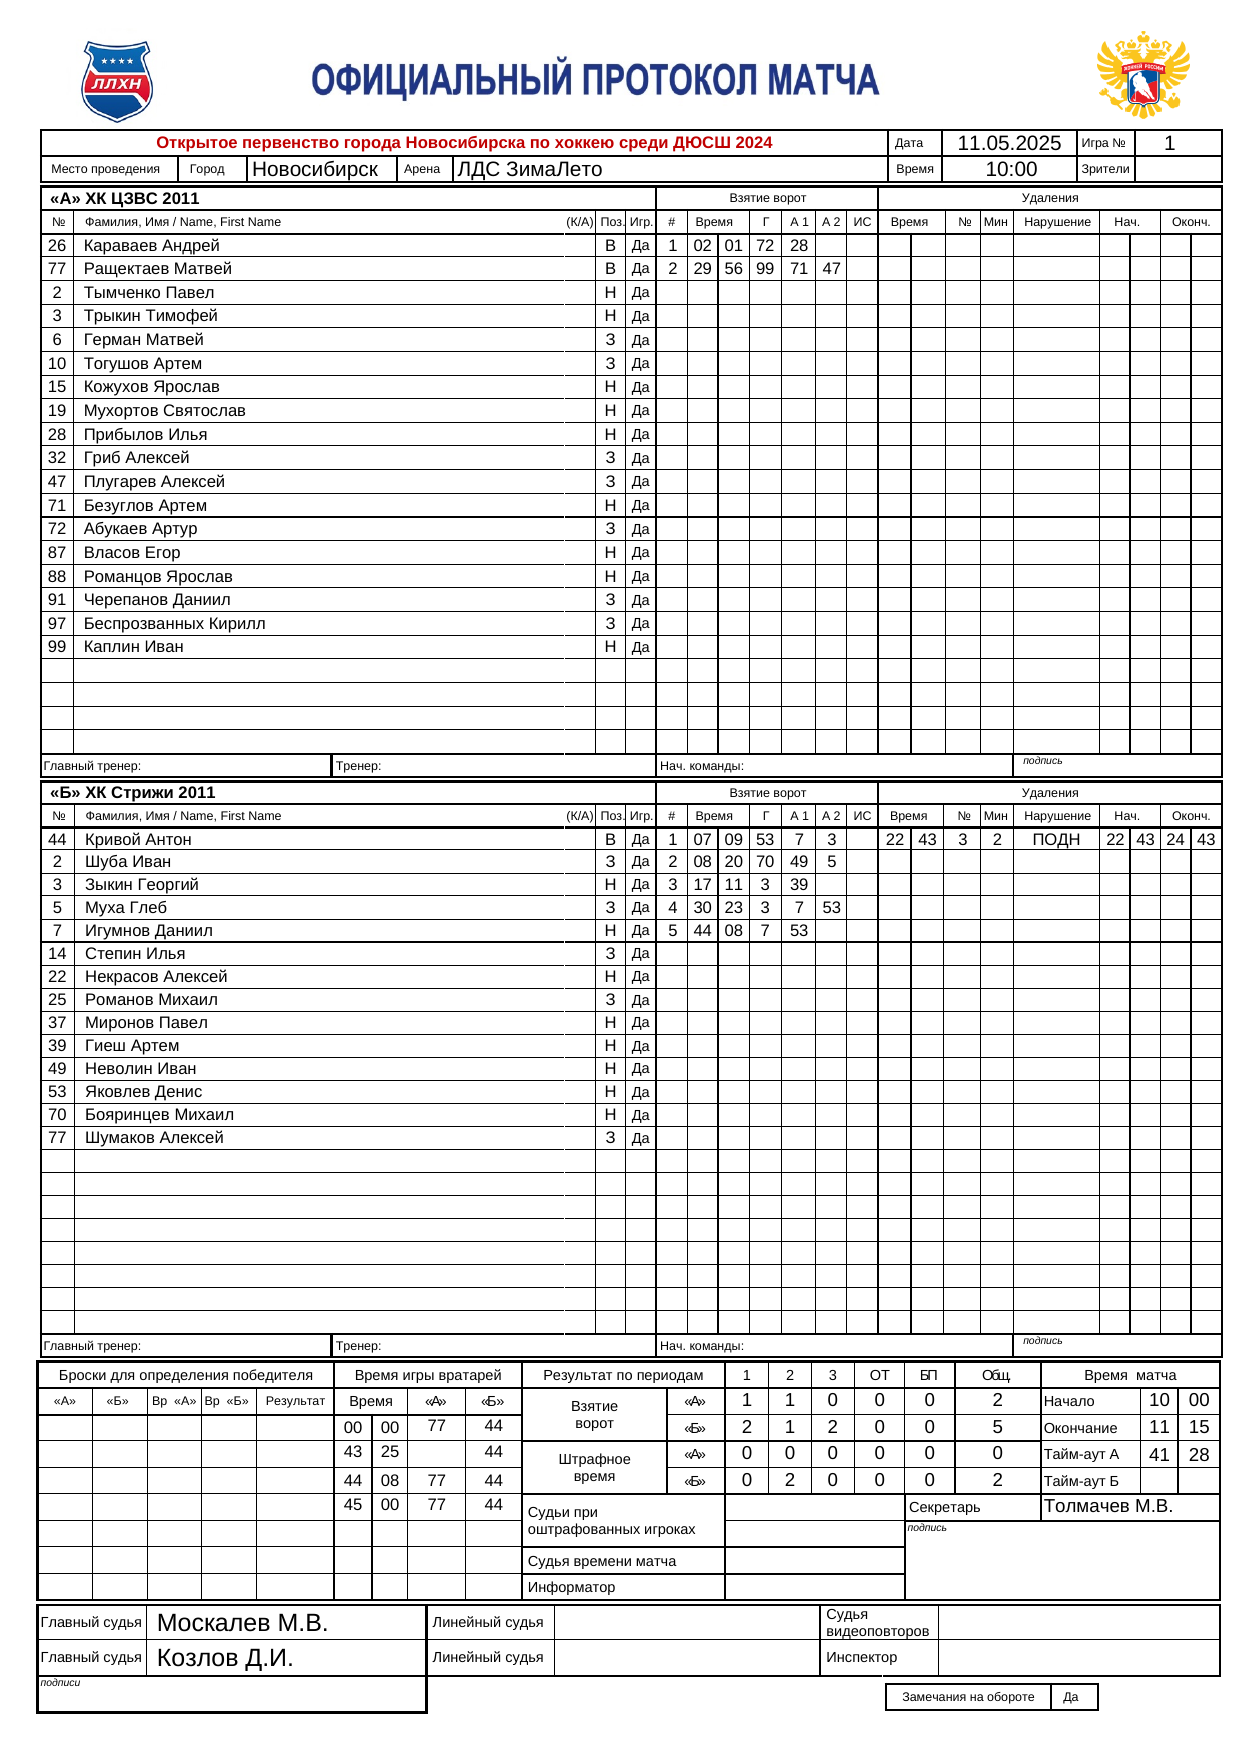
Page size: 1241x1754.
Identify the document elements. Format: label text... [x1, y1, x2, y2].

table_cell [879, 683, 910, 706]
table_cell Гриб Алексей [74, 446, 564, 469]
table_cell [879, 1058, 910, 1079]
table_cell [148, 1441, 201, 1467]
table_cell (К/А) [565, 211, 595, 233]
table_cell [688, 541, 717, 564]
table_cell [1100, 1196, 1129, 1218]
table_cell [39, 1521, 92, 1546]
table_cell [981, 1081, 1013, 1103]
table_cell 0 [905, 1389, 954, 1413]
table_cell [912, 966, 943, 987]
table_cell Тренер: [333, 755, 655, 776]
table_cell [750, 494, 781, 516]
table_cell [879, 636, 910, 658]
table_cell [42, 1219, 74, 1241]
table_cell Да [626, 399, 655, 422]
table_cell [782, 470, 815, 493]
table_cell 7 [750, 920, 781, 941]
table_cell [944, 966, 980, 987]
table_cell 56 [719, 257, 749, 280]
table_cell [657, 1127, 687, 1149]
table_cell 77 [408, 1416, 465, 1440]
table_cell [879, 328, 910, 351]
table_cell [1131, 1058, 1160, 1079]
table_cell [816, 1196, 846, 1218]
table_cell 0 [812, 1389, 854, 1413]
table_cell А 1 [782, 805, 815, 826]
table_cell [1100, 588, 1129, 611]
table_cell [912, 659, 945, 682]
table_cell [1131, 730, 1160, 753]
table_cell [750, 423, 781, 445]
table_cell [912, 541, 945, 564]
table_header Общ. [956, 1363, 1040, 1387]
table_cell [750, 730, 781, 753]
table_cell [1100, 707, 1129, 729]
table_cell [657, 1265, 687, 1287]
table_cell [816, 1288, 846, 1310]
table_cell Н [596, 920, 625, 941]
table_cell [750, 989, 781, 1011]
table_cell [946, 235, 980, 256]
table_cell [1014, 541, 1099, 564]
table_cell Игумнов Даниил [75, 920, 564, 941]
table_cell [719, 1035, 749, 1057]
table_cell [847, 730, 877, 753]
table_cell 0 [956, 1442, 1040, 1467]
table_cell [981, 1265, 1013, 1287]
table_cell [657, 1150, 687, 1172]
table_cell [688, 943, 717, 964]
table_cell [1161, 683, 1190, 706]
table_cell 24 [1161, 829, 1190, 849]
table_cell [1014, 1058, 1099, 1079]
table_cell [688, 966, 717, 987]
table_cell [75, 1173, 564, 1195]
table_cell [1100, 989, 1129, 1011]
table_cell [596, 1173, 625, 1195]
table_cell [750, 636, 781, 658]
table_cell [912, 1173, 943, 1195]
table_cell [688, 423, 717, 445]
table_cell [1100, 565, 1129, 587]
table_cell 02 [688, 235, 717, 256]
table_cell Новосибирск [248, 157, 396, 181]
table_cell [782, 281, 815, 303]
table_cell [750, 943, 781, 964]
table_cell [1131, 305, 1160, 327]
table_cell Главный тренер: [42, 755, 330, 776]
table_cell [626, 1173, 655, 1195]
table_cell [1192, 1265, 1221, 1287]
table_cell Да [626, 446, 655, 469]
table_cell [879, 565, 910, 587]
table_cell 39 [782, 874, 815, 895]
table_cell [1131, 423, 1160, 445]
table_cell [1100, 1058, 1129, 1079]
table_cell [657, 966, 687, 987]
table_cell [565, 920, 595, 941]
table_cell Яковлев Денис [75, 1081, 564, 1103]
table_cell 3 [750, 896, 781, 918]
table_cell 3 [944, 829, 980, 849]
table_cell 53 [42, 1081, 74, 1103]
table_cell [1192, 1288, 1221, 1310]
table_cell [1161, 1242, 1190, 1264]
table_cell [981, 518, 1013, 540]
table_cell [981, 989, 1013, 1011]
table_cell [42, 730, 73, 753]
table_cell [912, 1196, 943, 1218]
table_cell 19 [42, 399, 73, 422]
table_cell [782, 1196, 815, 1218]
table_cell [939, 1606, 1219, 1639]
table_cell 0 [726, 1468, 768, 1493]
table_cell [373, 1547, 407, 1573]
table_cell [847, 1196, 877, 1218]
table_cell Время [688, 805, 749, 826]
table_cell [879, 850, 910, 872]
table_cell (К/А) [565, 805, 595, 826]
table_cell 10 [42, 352, 73, 374]
table_cell [719, 1058, 749, 1079]
table_cell [847, 1288, 877, 1310]
table_cell [750, 328, 781, 351]
table_cell [657, 305, 687, 327]
table_cell [782, 352, 815, 374]
table_cell [879, 470, 910, 493]
table_cell З [596, 612, 625, 634]
table_cell 2 [812, 1415, 854, 1440]
table_cell [1192, 920, 1221, 941]
table_cell 30 [688, 896, 717, 918]
table_cell Оконч. [1161, 211, 1221, 233]
table_cell 49 [782, 850, 815, 872]
table_cell [1161, 376, 1190, 398]
table_cell [688, 1150, 717, 1172]
table_cell [1131, 707, 1160, 729]
table_cell [148, 1521, 201, 1546]
table_header Взятие ворот [657, 188, 877, 209]
table_cell [148, 1416, 201, 1440]
table_cell [1131, 446, 1160, 469]
table_cell [1131, 257, 1160, 280]
table_cell [847, 305, 877, 327]
table_cell Нач. [1100, 805, 1160, 826]
table_cell [1131, 920, 1160, 941]
table_cell Инспектор [821, 1640, 938, 1675]
table_cell [565, 470, 595, 493]
table_cell Н [596, 1081, 625, 1103]
table_cell [750, 659, 781, 682]
table_cell [847, 541, 877, 564]
table_cell Судьи при оштрафованных игроках [523, 1495, 724, 1546]
table_cell [816, 1058, 846, 1079]
table_cell [981, 1104, 1013, 1126]
table_cell [1161, 446, 1190, 469]
table_cell [912, 1242, 943, 1264]
table_cell [782, 943, 815, 964]
table_cell [1100, 352, 1129, 374]
table_cell [1161, 423, 1190, 445]
table_cell [688, 446, 717, 469]
table_cell [428, 1677, 882, 1711]
table_cell [981, 235, 1013, 256]
table_cell [1100, 1081, 1129, 1103]
table_cell [1161, 588, 1190, 611]
table_cell [657, 612, 687, 634]
table_cell [1161, 636, 1190, 658]
table_cell [1100, 659, 1129, 682]
table_cell [1161, 1288, 1190, 1310]
table_cell [1161, 1173, 1190, 1195]
table_cell [93, 1441, 147, 1467]
table_cell [202, 1441, 256, 1467]
table_cell В [596, 257, 625, 280]
table_cell [847, 1104, 877, 1126]
table_cell З [596, 470, 625, 493]
table_cell Поз. [596, 805, 625, 826]
table_cell [202, 1521, 256, 1546]
table_cell [782, 707, 815, 729]
table_cell [565, 1242, 595, 1264]
table_cell З [596, 328, 625, 351]
table_cell [816, 874, 846, 895]
table_cell [1014, 1311, 1099, 1333]
table_cell [1161, 305, 1190, 327]
table_cell [750, 541, 781, 564]
table_cell [657, 989, 687, 1011]
table_cell [565, 829, 595, 849]
table_cell [750, 1081, 781, 1103]
table_cell Да [626, 874, 655, 895]
table_cell Тренер: [333, 1335, 655, 1356]
table_cell [782, 1081, 815, 1103]
table_cell 88 [42, 565, 73, 587]
table_cell [912, 707, 945, 729]
table_cell Абукаев Артур [74, 518, 564, 540]
table_cell [565, 943, 595, 964]
table_cell [257, 1441, 333, 1467]
table_cell [879, 943, 910, 964]
table_cell [1192, 565, 1221, 587]
table_cell [202, 1416, 256, 1440]
table_cell [1192, 376, 1221, 398]
table_cell [912, 470, 945, 493]
table_cell [257, 1468, 333, 1493]
table_cell [944, 1265, 980, 1287]
table_cell [879, 612, 910, 634]
table_cell [946, 683, 980, 706]
table_cell 43 [1192, 829, 1221, 849]
table_cell [1161, 1012, 1190, 1033]
table_header 1 [1136, 131, 1221, 155]
table_cell Окончание [1042, 1415, 1140, 1440]
table_cell [879, 257, 910, 280]
table_cell Линейный судья [428, 1606, 554, 1639]
table_cell [750, 1104, 781, 1126]
table_cell [42, 1173, 74, 1195]
table_cell [782, 1150, 815, 1172]
table_cell [750, 565, 781, 587]
table_cell [944, 1081, 980, 1103]
table_cell 53 [782, 920, 815, 941]
table_cell Да [626, 1012, 655, 1033]
table_cell [816, 989, 846, 1011]
table_cell [688, 1219, 717, 1241]
table_cell [981, 850, 1013, 872]
table_cell 47 [816, 257, 846, 280]
table_cell [1100, 943, 1129, 964]
table_cell Н [596, 1035, 625, 1057]
table_cell 77 [42, 1127, 74, 1149]
table_cell [750, 376, 781, 398]
table_cell [74, 730, 564, 753]
table_cell [782, 423, 815, 445]
table_cell Нач. команды: [657, 1335, 1012, 1356]
table_cell [719, 565, 749, 587]
table_cell [719, 1127, 749, 1149]
table_cell [1100, 399, 1129, 422]
table_cell [782, 1058, 815, 1079]
table_cell [782, 1012, 815, 1033]
table_cell [466, 1521, 521, 1546]
table_cell [565, 423, 595, 445]
table_cell Да [626, 966, 655, 987]
table_cell № [42, 805, 74, 826]
table_cell [1161, 989, 1190, 1011]
table_cell 3 [657, 874, 687, 895]
table_cell [657, 399, 687, 422]
table_cell [719, 943, 749, 964]
table_cell [657, 352, 687, 374]
table_cell [912, 1288, 943, 1310]
table_cell [75, 1150, 564, 1172]
table_cell [148, 1574, 201, 1599]
table_cell [912, 989, 943, 1011]
table_cell Арена [398, 157, 452, 181]
table_cell Да [626, 376, 655, 398]
table_cell [1100, 612, 1129, 634]
table_cell [782, 518, 815, 540]
table_cell [565, 257, 595, 280]
table_cell [1161, 874, 1190, 895]
table_cell [981, 683, 1013, 706]
table_cell 71 [782, 257, 815, 280]
table_cell 07 [688, 829, 717, 849]
table_cell [912, 730, 945, 753]
table_cell [847, 1081, 877, 1103]
table_cell Кожухов Ярослав [74, 376, 564, 398]
table_cell Г [750, 211, 781, 233]
table_cell [1100, 1012, 1129, 1033]
table_cell [1192, 305, 1221, 327]
table_cell [657, 943, 687, 964]
table_cell [657, 494, 687, 516]
table_cell [750, 966, 781, 987]
table_cell 7 [42, 920, 74, 941]
table_cell Оконч. [1161, 805, 1221, 826]
table_cell [75, 1242, 564, 1264]
table_cell [1192, 328, 1221, 351]
table_cell [847, 850, 877, 872]
table_cell [981, 470, 1013, 493]
table_cell [946, 305, 980, 327]
table_cell [944, 1150, 980, 1172]
table_cell [879, 399, 910, 422]
table_cell [879, 707, 910, 729]
table_cell 0 [855, 1468, 904, 1493]
table_cell [816, 943, 846, 964]
table_header «А» ХК ЦЗВС 2011 [42, 188, 655, 209]
table_cell [944, 1058, 980, 1079]
table_cell [1100, 423, 1129, 445]
table_cell 3 [42, 305, 73, 327]
table_cell Миронов Павел [75, 1012, 564, 1033]
table_cell [726, 1495, 904, 1520]
table_cell [1131, 612, 1160, 634]
table_cell Время [335, 1389, 407, 1413]
table_cell [1014, 989, 1099, 1011]
table_cell [626, 1265, 655, 1287]
table_cell 1 [769, 1389, 811, 1413]
table_cell [912, 920, 943, 941]
table_cell 53 [816, 896, 846, 918]
table_cell [782, 1035, 815, 1057]
table_cell 44 [688, 920, 717, 941]
table_cell [912, 1058, 943, 1079]
table_cell 44 [466, 1468, 521, 1493]
table_cell Неволин Иван [75, 1058, 564, 1079]
table_cell [657, 1173, 687, 1195]
table_cell 77 [408, 1468, 465, 1493]
table_cell [75, 1196, 564, 1218]
table_cell [1161, 565, 1190, 587]
table_cell [39, 1574, 92, 1599]
table_cell Да [626, 829, 655, 849]
table_cell Ращектаев Матвей [74, 257, 564, 280]
table_cell Г [750, 805, 781, 826]
table_cell [1161, 730, 1190, 753]
table_cell [847, 1058, 877, 1079]
table_cell [1131, 1127, 1160, 1149]
table_cell [657, 565, 687, 587]
table_cell [565, 874, 595, 895]
table_cell Бояринцев Михаил [75, 1104, 564, 1126]
table_cell 87 [42, 541, 73, 564]
table_cell Нарушение [1014, 805, 1099, 826]
table_cell [1131, 989, 1160, 1011]
table_cell [1192, 850, 1221, 872]
table_cell 0 [855, 1415, 904, 1440]
table_cell [626, 1288, 655, 1310]
table_cell «Б» [668, 1468, 724, 1493]
table_cell [688, 399, 717, 422]
table_cell [1192, 1196, 1221, 1218]
table_cell [1161, 707, 1190, 729]
table_cell [981, 1219, 1013, 1241]
table_cell [1136, 157, 1221, 181]
table_cell Беспрозванных Кирилл [74, 612, 564, 634]
table_cell [1161, 541, 1190, 564]
table_cell [719, 423, 749, 445]
table_cell 91 [42, 588, 73, 611]
table_cell [912, 305, 945, 327]
table_header Взятие ворот [657, 783, 877, 803]
table_cell Да [626, 920, 655, 941]
table_cell [912, 612, 945, 634]
table_cell [847, 328, 877, 351]
table_cell [565, 518, 595, 540]
table_cell Игр. [626, 211, 655, 233]
table_cell 6 [42, 328, 73, 351]
table_cell 7 [782, 896, 815, 918]
table_cell [816, 446, 846, 469]
table_cell [912, 518, 945, 540]
table_cell [1014, 1173, 1099, 1195]
table_cell [816, 1012, 846, 1033]
table_cell 17 [688, 874, 717, 895]
table_cell [1131, 235, 1160, 256]
table_cell [466, 1574, 521, 1599]
table_cell 2 [42, 281, 73, 303]
table_cell [719, 518, 749, 540]
table_cell 15 [42, 376, 73, 398]
table_cell [1161, 1265, 1190, 1287]
table_cell [1161, 1219, 1190, 1241]
table_cell [565, 707, 595, 729]
table_cell А 1 [782, 211, 815, 233]
table_cell Степин Илья [75, 943, 564, 964]
table_cell [1161, 1311, 1190, 1333]
table_cell [912, 376, 945, 398]
table_cell [1100, 1150, 1129, 1172]
table_cell [912, 399, 945, 422]
table_cell [847, 612, 877, 634]
table_cell [565, 352, 595, 374]
table_cell Да [626, 989, 655, 1011]
table_cell [688, 1127, 717, 1149]
table_cell [1192, 518, 1221, 540]
table_cell [944, 943, 980, 964]
table_cell [1161, 1196, 1190, 1218]
table_cell [335, 1521, 371, 1546]
table_cell [565, 235, 595, 256]
table_cell [847, 376, 877, 398]
table_cell [1100, 1311, 1129, 1333]
table_cell [1100, 730, 1129, 753]
table_cell [719, 1265, 749, 1287]
table_cell [1131, 636, 1160, 658]
table_cell Безуглов Артем [74, 494, 564, 516]
table_cell [565, 494, 595, 516]
table_cell [750, 1035, 781, 1057]
table_cell [946, 376, 980, 398]
table_cell Да [626, 257, 655, 280]
table_cell Секретарь [906, 1495, 1040, 1520]
table_cell [782, 683, 815, 706]
table_cell 0 [905, 1415, 954, 1440]
table_cell [1192, 1012, 1221, 1033]
table_cell [1131, 1196, 1160, 1218]
table_cell 3 [42, 874, 74, 895]
table_cell [912, 896, 943, 918]
table_cell [1014, 328, 1099, 351]
table_header Результат по периодам [523, 1363, 724, 1387]
table_cell [946, 518, 980, 540]
table_cell Романцов Ярослав [74, 565, 564, 587]
table_cell [782, 494, 815, 516]
table_cell [879, 235, 910, 256]
table_cell [657, 1104, 687, 1126]
table_cell Герман Матвей [74, 328, 564, 351]
table_cell 3 [750, 874, 781, 895]
table_cell Место проведения [42, 157, 177, 181]
table_cell [719, 1288, 749, 1310]
table_cell [816, 612, 846, 634]
table_cell [466, 1547, 521, 1573]
table_cell [912, 636, 945, 658]
table_cell [946, 423, 980, 445]
table_cell 10 [1141, 1389, 1177, 1413]
table_cell 00 [1179, 1389, 1219, 1413]
table_cell [1014, 612, 1099, 634]
table_cell [912, 1311, 943, 1333]
table_cell [202, 1547, 256, 1573]
table_cell [75, 1265, 564, 1287]
table_cell [1131, 352, 1160, 374]
table_cell [657, 1242, 687, 1264]
table_cell [1192, 1104, 1221, 1126]
table_cell Прибылов Илья [74, 423, 564, 445]
table_cell [596, 1288, 625, 1310]
table_cell [1014, 399, 1099, 422]
table_cell [946, 612, 980, 634]
table_header Удаления [879, 188, 1221, 209]
table_cell [1100, 920, 1129, 941]
table_cell [1131, 470, 1160, 493]
table_cell подписи [39, 1677, 425, 1711]
table_cell [816, 399, 846, 422]
table_cell Линейный судья [428, 1640, 554, 1675]
table_cell 0 [812, 1468, 854, 1493]
table_cell [719, 1311, 749, 1333]
table_cell Да [626, 328, 655, 351]
table_cell Тайм-аут А [1042, 1441, 1140, 1467]
table_cell Да [626, 612, 655, 634]
table_cell [688, 494, 717, 516]
table_cell [1161, 1058, 1190, 1079]
table_cell Да [626, 943, 655, 964]
table_cell [408, 1441, 465, 1467]
table_cell 08 [373, 1468, 407, 1493]
table_cell [626, 1150, 655, 1172]
table_cell [1161, 352, 1190, 374]
table_cell [148, 1494, 201, 1520]
table_cell [596, 659, 625, 682]
table_cell [726, 1575, 904, 1599]
table_cell 47 [42, 470, 73, 493]
table_cell З [596, 896, 625, 918]
table_cell [657, 518, 687, 540]
table_cell [944, 1127, 980, 1149]
table_cell [719, 494, 749, 516]
table_cell [688, 281, 717, 303]
table_cell Толмачев М.В. [1042, 1495, 1219, 1520]
table_cell [1131, 1311, 1160, 1333]
table_cell [1161, 1104, 1190, 1126]
table_cell 43 [912, 829, 943, 849]
table_cell 1 [726, 1389, 768, 1413]
table_cell [1014, 257, 1099, 280]
table_cell [782, 989, 815, 1011]
table_cell Штрафное время [523, 1442, 666, 1493]
table_cell Судья видеоповторов [821, 1606, 938, 1639]
table_cell [1131, 376, 1160, 398]
table_cell [565, 1012, 595, 1033]
table_cell [912, 446, 945, 469]
table_cell [1192, 896, 1221, 918]
table_cell [626, 1219, 655, 1241]
table_cell Да [626, 281, 655, 303]
table_cell [1161, 896, 1190, 918]
table_cell [1100, 1173, 1129, 1195]
table_cell З [596, 1127, 625, 1149]
table_header 1 [726, 1363, 768, 1387]
table_cell [1161, 257, 1190, 280]
table_cell [565, 730, 595, 753]
table_cell [657, 1035, 687, 1057]
table_cell [816, 683, 846, 706]
table_cell 71 [42, 494, 73, 516]
table_cell 11 [719, 874, 749, 895]
table_cell [565, 376, 595, 398]
table_cell [1014, 588, 1099, 611]
table_cell [847, 235, 877, 256]
table_cell Игр. [626, 805, 655, 826]
table_cell [782, 612, 815, 634]
table_cell [657, 1058, 687, 1079]
table_cell [1014, 1219, 1099, 1241]
table_cell [944, 850, 980, 872]
table_cell 49 [42, 1058, 74, 1079]
table_cell [750, 399, 781, 422]
table_cell [750, 1288, 781, 1310]
table_cell [1131, 1081, 1160, 1103]
table_cell [1014, 966, 1099, 987]
table_cell [816, 1150, 846, 1172]
table_cell [565, 399, 595, 422]
table_cell [816, 565, 846, 587]
table_cell Да [626, 541, 655, 564]
table_cell [981, 565, 1013, 587]
table_cell [981, 1035, 1013, 1057]
table_header Замечания на обороте [887, 1685, 1050, 1709]
table_cell [816, 352, 846, 374]
table_cell [565, 541, 595, 564]
table_cell [912, 943, 943, 964]
table_cell [1014, 423, 1099, 445]
table_cell [879, 1242, 910, 1264]
table_cell [782, 305, 815, 327]
table_cell [946, 399, 980, 422]
table_cell [981, 920, 1013, 941]
table_cell [1131, 1012, 1160, 1033]
table_cell [657, 1311, 687, 1333]
table_cell [688, 305, 717, 327]
table_header Время игры вратарей [335, 1363, 521, 1387]
table_cell [946, 588, 980, 611]
table_cell З [596, 989, 625, 1011]
table_cell [565, 1081, 595, 1103]
table_cell [1161, 1150, 1190, 1172]
table_cell З [596, 943, 625, 964]
table_cell [657, 541, 687, 564]
table_cell 22 [1100, 829, 1129, 849]
table_cell подпись [1014, 755, 1221, 776]
table_cell [847, 966, 877, 987]
table_cell [719, 470, 749, 493]
table_cell Да [626, 305, 655, 327]
table_cell [257, 1494, 333, 1520]
table_cell [879, 1311, 910, 1333]
table_cell Н [596, 376, 625, 398]
table_cell [726, 1548, 904, 1573]
table_cell [946, 565, 980, 587]
table_cell ПОДН [1014, 829, 1099, 849]
table_cell [202, 1468, 256, 1493]
table_cell [719, 328, 749, 351]
table_cell [565, 1265, 595, 1287]
table_cell [847, 1150, 877, 1172]
table_cell [750, 1311, 781, 1333]
table_cell [782, 730, 815, 753]
table_cell [981, 423, 1013, 445]
table_cell [912, 423, 945, 445]
table_cell [879, 1035, 910, 1057]
table_cell 77 [408, 1494, 465, 1520]
table_cell [879, 1127, 910, 1149]
table_cell [565, 1150, 595, 1172]
table_cell 25 [373, 1441, 407, 1467]
table_cell [1192, 423, 1221, 445]
table_cell [626, 730, 655, 753]
table_cell [879, 352, 910, 374]
table_cell [719, 376, 749, 398]
table_cell Н [596, 966, 625, 987]
table_cell [257, 1521, 333, 1546]
table_cell [816, 1035, 846, 1057]
table_cell [981, 896, 1013, 918]
table_cell 29 [688, 257, 717, 280]
table_cell [912, 1081, 943, 1103]
table_cell [1131, 399, 1160, 422]
table_cell [981, 1058, 1013, 1079]
table_header 11.05.2025 [943, 131, 1076, 155]
table_cell [750, 305, 781, 327]
table_cell [657, 707, 687, 729]
table_cell Фамилия, Имя / Name, First Name [75, 805, 565, 826]
table_cell [75, 1311, 564, 1333]
table_cell [750, 1012, 781, 1033]
table_cell [688, 1058, 717, 1079]
table_cell [879, 966, 910, 987]
table_cell [688, 470, 717, 493]
table_cell 14 [42, 943, 74, 964]
table_cell [912, 588, 945, 611]
table_cell [750, 612, 781, 634]
table_cell [39, 1547, 92, 1573]
table_cell 20 [719, 850, 749, 872]
table_cell [816, 659, 846, 682]
table_cell [1100, 257, 1129, 280]
table_cell [565, 305, 595, 327]
table_cell [688, 1242, 717, 1264]
table_cell 1 [657, 235, 687, 256]
table_cell [944, 1288, 980, 1310]
table_cell [879, 518, 910, 540]
table_header Удаления [879, 783, 1221, 803]
table_cell Некрасов Алексей [75, 966, 564, 987]
table_cell [1192, 235, 1221, 256]
table_header Игра № [1078, 131, 1134, 155]
table_cell [688, 376, 717, 398]
table_cell [944, 1242, 980, 1264]
table_cell [688, 565, 717, 587]
table_cell [1014, 874, 1099, 895]
table_cell [565, 1104, 595, 1126]
table_cell [657, 1081, 687, 1103]
table_cell [1014, 565, 1099, 587]
table_cell [912, 352, 945, 374]
table_cell Да [626, 636, 655, 658]
table_cell [816, 636, 846, 658]
table_cell [847, 588, 877, 611]
table_cell [1131, 518, 1160, 540]
table_cell [1192, 281, 1221, 303]
table_cell Да [626, 1035, 655, 1057]
table_cell 1 [657, 829, 687, 849]
table_cell Караваев Андрей [74, 235, 564, 256]
table_cell [946, 328, 980, 351]
table_cell [847, 352, 877, 374]
table_cell Шуба Иван [75, 850, 564, 872]
table_cell [1192, 989, 1221, 1011]
table_cell Тайм-аут Б [1042, 1468, 1140, 1493]
table_cell [688, 1265, 717, 1287]
table_cell [565, 446, 595, 469]
table_cell [816, 1173, 846, 1195]
table_cell [1192, 470, 1221, 493]
table_cell # [657, 805, 687, 826]
table_cell [944, 920, 980, 941]
table_cell 2 [726, 1415, 768, 1440]
table_cell [816, 328, 846, 351]
table_cell [879, 1173, 910, 1195]
table_cell [1014, 1012, 1099, 1033]
table_cell [565, 1196, 595, 1218]
table_cell [688, 1081, 717, 1103]
table_cell [782, 446, 815, 469]
table_cell Да [626, 896, 655, 918]
table_cell [1192, 943, 1221, 964]
table_cell 2 [657, 257, 687, 280]
table_cell [1100, 518, 1129, 540]
table_cell Время [879, 211, 945, 233]
table_cell [1192, 1173, 1221, 1195]
table_cell [946, 541, 980, 564]
table_cell [1179, 1468, 1219, 1493]
table_cell [1014, 305, 1099, 327]
table_cell 22 [42, 966, 74, 987]
table_cell [1131, 874, 1160, 895]
table_cell [626, 1242, 655, 1264]
table_cell [688, 1035, 717, 1057]
table_cell 53 [750, 829, 781, 849]
table_cell [847, 399, 877, 422]
table_cell 43 [1131, 829, 1160, 849]
table_cell 2 [956, 1389, 1040, 1413]
table_cell [1131, 494, 1160, 516]
table_cell 32 [42, 446, 73, 469]
table_cell [912, 235, 945, 256]
table_cell [719, 305, 749, 327]
table_cell [1014, 1104, 1099, 1126]
table_cell [1014, 1196, 1099, 1218]
table_cell [750, 1242, 781, 1264]
table_cell [1161, 328, 1190, 351]
table_cell Тогушов Артем [74, 352, 564, 374]
table_cell [42, 1265, 74, 1287]
table_cell [565, 1311, 595, 1333]
table_cell [1192, 730, 1221, 753]
table_cell В [596, 829, 625, 849]
table_header Броски для определения победителя [39, 1363, 333, 1387]
table_cell Муха Глеб [75, 896, 564, 918]
table_cell Нарушение [1014, 211, 1099, 233]
table_cell [74, 707, 564, 729]
table_cell [912, 1127, 943, 1149]
table_cell [1161, 1035, 1190, 1057]
table_cell [879, 305, 910, 327]
table_cell [688, 612, 717, 634]
table_cell [944, 896, 980, 918]
table_cell [946, 636, 980, 658]
table_cell Кривой Антон [75, 829, 564, 849]
table_cell [688, 1012, 717, 1033]
table_cell [565, 966, 595, 987]
table_cell 28 [42, 423, 73, 445]
table_cell [719, 659, 749, 682]
table_cell [688, 518, 717, 540]
table_cell [981, 352, 1013, 374]
table_cell 44 [335, 1468, 371, 1493]
table_cell [1161, 518, 1190, 540]
table_cell [847, 1311, 877, 1333]
table_cell [879, 1150, 910, 1172]
table_cell [719, 989, 749, 1011]
table_cell 44 [466, 1416, 521, 1440]
table_cell ЛДС ЗимаЛето [454, 157, 887, 181]
table_cell [1192, 1150, 1221, 1172]
table_cell [879, 1012, 910, 1033]
table_cell [1161, 659, 1190, 682]
table_cell [1014, 1035, 1099, 1057]
table_cell [946, 707, 980, 729]
table_cell [1100, 376, 1129, 398]
table_cell [847, 518, 877, 540]
table_cell [657, 683, 687, 706]
table_cell [944, 1311, 980, 1333]
table_cell [688, 1196, 717, 1218]
table_cell [750, 470, 781, 493]
table_cell 25 [42, 989, 74, 1011]
table_cell [1131, 896, 1160, 918]
table_cell [981, 399, 1013, 422]
table_cell З [596, 588, 625, 611]
table_cell [847, 1242, 877, 1264]
table_cell [816, 920, 846, 941]
table_cell [981, 1150, 1013, 1172]
table_cell 5 [816, 850, 846, 872]
table_header БП [905, 1363, 954, 1387]
table_cell 0 [855, 1442, 904, 1467]
table_cell Да [626, 1127, 655, 1149]
table_cell [750, 683, 781, 706]
table_cell [847, 920, 877, 941]
table_cell [1014, 920, 1099, 941]
table_cell [1100, 1035, 1129, 1057]
table_cell [719, 541, 749, 564]
table_cell [565, 1288, 595, 1310]
table_cell [847, 565, 877, 587]
table_cell 5 [956, 1415, 1040, 1440]
table_cell [847, 636, 877, 658]
table_cell [750, 1150, 781, 1172]
table_cell Да [626, 1081, 655, 1103]
table_cell [946, 352, 980, 374]
table_header Открытое первенство города Новосибирска по хоккею среди ДЮСШ 2024 [42, 131, 887, 155]
table_cell [1161, 494, 1190, 516]
table_cell [1192, 588, 1221, 611]
table_cell [688, 659, 717, 682]
table_cell [1192, 636, 1221, 658]
table_cell [1014, 707, 1099, 729]
table_cell [816, 1081, 846, 1103]
table_cell [93, 1468, 147, 1493]
table_cell [408, 1547, 465, 1573]
table_cell Н [596, 1058, 625, 1079]
table_cell [912, 1219, 943, 1241]
table_cell Да [626, 235, 655, 256]
table_cell 01 [719, 235, 749, 256]
table_cell [657, 376, 687, 398]
table_cell [816, 235, 846, 256]
table_cell 39 [42, 1035, 74, 1057]
table_cell [93, 1574, 147, 1599]
table_cell [42, 659, 73, 682]
table_cell [202, 1494, 256, 1520]
table_cell Н [596, 494, 625, 516]
table_cell [565, 565, 595, 587]
table_cell [816, 1219, 846, 1241]
table_cell Мин [981, 805, 1013, 826]
table_header 2 [769, 1363, 811, 1387]
table_cell [847, 494, 877, 516]
table_cell [847, 1265, 877, 1287]
table_cell [565, 659, 595, 682]
table_cell Шумаков Алексей [75, 1127, 564, 1149]
table_cell 2 [769, 1468, 811, 1493]
table_cell [981, 446, 1013, 469]
table_cell [408, 1521, 465, 1546]
table_cell [1100, 1219, 1129, 1241]
table_cell [782, 541, 815, 564]
table_cell В [596, 235, 625, 256]
table_cell [1100, 636, 1129, 658]
table_cell [1014, 659, 1099, 682]
table_cell [626, 683, 655, 706]
table_cell [879, 376, 910, 398]
table_cell [944, 1012, 980, 1033]
table_cell [816, 376, 846, 398]
table_cell [657, 1196, 687, 1218]
table_cell Плугарев Алексей [74, 470, 564, 493]
table_cell [750, 1219, 781, 1241]
table_cell [981, 1173, 1013, 1195]
table_cell [657, 423, 687, 445]
table_cell [1131, 683, 1160, 706]
table_cell [847, 943, 877, 964]
table_cell [1161, 612, 1190, 634]
table_cell [1192, 1035, 1221, 1057]
table_cell 5 [657, 920, 687, 941]
table_cell [912, 1035, 943, 1057]
table_cell [657, 281, 687, 303]
table_cell [782, 1104, 815, 1126]
table_cell [1192, 1311, 1221, 1333]
table_cell Н [596, 1012, 625, 1033]
table_cell [782, 1219, 815, 1241]
table_cell [879, 659, 910, 682]
table_cell [782, 588, 815, 611]
table_cell [981, 328, 1013, 351]
table_cell Время [889, 157, 941, 181]
table_cell [816, 541, 846, 564]
table_cell [1014, 1265, 1099, 1287]
table_cell Н [596, 541, 625, 564]
table_cell [847, 874, 877, 895]
table_cell [688, 1288, 717, 1310]
table_cell [782, 1265, 815, 1287]
table_cell [1192, 257, 1221, 280]
table_cell [688, 1311, 717, 1333]
table_cell [879, 446, 910, 469]
table_cell [1161, 966, 1190, 987]
table_cell 41 [1141, 1441, 1177, 1467]
table_cell Главный судья [39, 1640, 146, 1675]
table_cell [1131, 1150, 1160, 1172]
table_cell [1100, 683, 1129, 706]
table_cell [657, 588, 687, 611]
table_cell Нач. команды: [657, 755, 1012, 776]
table_cell [1014, 1242, 1099, 1264]
table_cell [912, 565, 945, 587]
table_cell [1192, 683, 1221, 706]
table_cell [782, 376, 815, 398]
table_cell [719, 730, 749, 753]
table_cell Да [626, 1104, 655, 1126]
table_cell [879, 1196, 910, 1218]
table_cell [39, 1494, 92, 1520]
table_cell [1100, 1265, 1129, 1287]
table_cell № [946, 211, 980, 233]
table_cell [42, 1150, 74, 1172]
table_cell [782, 1311, 815, 1333]
table_cell Зрители [1078, 157, 1134, 181]
table_cell [719, 588, 749, 611]
table_cell [657, 470, 687, 493]
table_cell [944, 1196, 980, 1218]
table_cell 99 [750, 257, 781, 280]
table_cell 97 [42, 612, 73, 634]
table_cell [1161, 235, 1190, 256]
table_cell [750, 1058, 781, 1079]
table_cell 00 [335, 1416, 371, 1440]
table_cell 70 [750, 850, 781, 872]
table_cell [912, 494, 945, 516]
table_cell [719, 1219, 749, 1241]
table_cell [555, 1640, 819, 1675]
table_cell [373, 1521, 407, 1546]
table_cell Время [688, 211, 749, 233]
table_cell [912, 1150, 943, 1172]
table_cell [1192, 494, 1221, 516]
table_cell [782, 1127, 815, 1149]
table_cell [750, 352, 781, 374]
table_cell 09 [719, 829, 749, 849]
table_cell 3 [816, 829, 846, 849]
table_cell [596, 730, 625, 753]
table_cell [1192, 1242, 1221, 1264]
table_cell «А» [408, 1389, 465, 1413]
table_cell [981, 1196, 1013, 1218]
table_cell # [657, 211, 687, 233]
table_cell [1100, 470, 1129, 493]
table_cell [688, 352, 717, 374]
table_cell «А» [668, 1389, 724, 1413]
table_cell [565, 612, 595, 634]
table_cell [981, 376, 1013, 398]
table_cell [750, 1265, 781, 1287]
table_cell [847, 1173, 877, 1195]
table_cell [1161, 850, 1190, 872]
table_cell [1192, 966, 1221, 987]
table_cell «Б» [668, 1415, 724, 1440]
table_cell [42, 1311, 74, 1333]
table_cell [74, 683, 564, 706]
table_cell [688, 707, 717, 729]
table_cell [42, 707, 73, 729]
table_cell 28 [1179, 1441, 1219, 1467]
table_header Дата [889, 131, 941, 155]
table_cell [565, 1035, 595, 1057]
table_cell [1131, 281, 1160, 303]
table_cell [719, 352, 749, 374]
table_cell [688, 683, 717, 706]
table_cell [1100, 966, 1129, 987]
table_cell [847, 1219, 877, 1241]
table_cell [42, 1196, 74, 1218]
table_cell [688, 328, 717, 351]
table_cell [816, 1265, 846, 1287]
table_cell [1192, 352, 1221, 374]
table_cell [42, 1288, 74, 1310]
table_cell [782, 1288, 815, 1310]
table_cell Н [596, 874, 625, 895]
table_cell [847, 1127, 877, 1149]
table_cell 2 [981, 829, 1013, 849]
table_cell [657, 730, 687, 753]
table_cell [1161, 399, 1190, 422]
table_cell 28 [782, 235, 815, 256]
table_cell [1014, 470, 1099, 493]
table_cell Да [626, 518, 655, 540]
table_cell [1131, 1035, 1160, 1057]
table_cell [879, 989, 910, 1011]
table_cell Главный судья [39, 1606, 146, 1639]
table_cell [816, 588, 846, 611]
table_cell [847, 829, 877, 849]
table_cell [879, 1219, 910, 1241]
table_cell [1141, 1468, 1177, 1493]
table_cell [1131, 1104, 1160, 1126]
table_cell [657, 1288, 687, 1310]
table_cell [847, 707, 877, 729]
table_cell [1161, 1081, 1190, 1103]
table_cell [847, 470, 877, 493]
table_cell [981, 707, 1013, 729]
table_cell [688, 730, 717, 753]
table_cell [148, 1547, 201, 1573]
table_cell [981, 281, 1013, 303]
table_cell «А» [668, 1442, 724, 1467]
table_cell [1014, 683, 1099, 706]
table_cell [750, 707, 781, 729]
table_cell [1014, 943, 1099, 964]
table_cell [879, 874, 910, 895]
table_cell [981, 1311, 1013, 1333]
table_cell [1014, 494, 1099, 516]
table_cell [1161, 943, 1190, 964]
table_cell [816, 423, 846, 445]
table_cell «А» [39, 1389, 92, 1413]
table_cell З [596, 518, 625, 540]
table_cell Да [626, 352, 655, 374]
table_cell 44 [466, 1441, 521, 1467]
table_header 3 [812, 1363, 854, 1387]
table_cell [782, 1242, 815, 1264]
table_cell [657, 446, 687, 469]
table_cell подпись [906, 1522, 1219, 1599]
table_cell [944, 1104, 980, 1126]
table_cell [1100, 1242, 1129, 1264]
table_cell [408, 1574, 465, 1599]
table_cell [688, 1173, 717, 1195]
table_cell [946, 470, 980, 493]
table_cell [944, 1219, 980, 1241]
table_cell [912, 281, 945, 303]
table_cell [1100, 1288, 1129, 1310]
table_cell Нач. [1100, 211, 1160, 233]
table_cell [1014, 1150, 1099, 1172]
table_cell [1100, 235, 1129, 256]
table_cell [750, 518, 781, 540]
table_cell [657, 636, 687, 658]
table_cell [782, 1173, 815, 1195]
table_cell [847, 281, 877, 303]
table_cell 08 [688, 850, 717, 872]
table_cell [1131, 588, 1160, 611]
table_cell Результат [257, 1389, 333, 1413]
table_cell Город [179, 157, 246, 181]
table_cell [946, 257, 980, 280]
table_cell [816, 281, 846, 303]
table_cell [816, 707, 846, 729]
table_cell Главный тренер: [42, 1335, 330, 1356]
table_cell [75, 1219, 564, 1241]
table_cell [42, 683, 73, 706]
table_cell [596, 1265, 625, 1287]
table_cell 1 [769, 1415, 811, 1440]
table_cell [912, 328, 945, 351]
table_cell 00 [373, 1494, 407, 1520]
table_cell [750, 1127, 781, 1149]
table_cell [847, 683, 877, 706]
table_cell ИС [847, 805, 877, 826]
table_cell [782, 399, 815, 422]
table_header Да [1052, 1685, 1097, 1709]
table_cell Информатор [523, 1575, 724, 1599]
table_cell [879, 423, 910, 445]
table_cell 0 [905, 1468, 954, 1493]
table_cell Да [626, 494, 655, 516]
table_cell [719, 1081, 749, 1103]
table_cell [719, 399, 749, 422]
table_cell [1131, 943, 1160, 964]
table_cell [1014, 352, 1099, 374]
table_cell 23 [719, 896, 749, 918]
table_cell [565, 989, 595, 1011]
table_cell [981, 1127, 1013, 1149]
table_cell Поз. [596, 211, 625, 233]
table_cell [816, 1242, 846, 1264]
table_cell [1100, 281, 1129, 303]
table_header Время матча [1042, 1363, 1219, 1387]
table_cell [565, 588, 595, 611]
table_cell [565, 896, 595, 918]
table_cell [1100, 541, 1129, 564]
table_cell 11 [1141, 1415, 1177, 1440]
table_cell 70 [42, 1104, 74, 1126]
table_cell «Б» [93, 1389, 147, 1413]
table_cell [750, 281, 781, 303]
table_cell [565, 328, 595, 351]
table_cell [1192, 659, 1221, 682]
table_cell [912, 1012, 943, 1033]
table_cell [1014, 235, 1099, 256]
table_cell [719, 1173, 749, 1195]
table_cell 4 [657, 896, 687, 918]
table_cell [1014, 446, 1099, 469]
table_cell [1100, 446, 1129, 469]
table_cell № [944, 805, 980, 826]
table_cell Взятие ворот [523, 1389, 666, 1440]
table_cell [816, 1127, 846, 1149]
table_cell 2 [42, 850, 74, 872]
table_cell [879, 920, 910, 941]
table_cell [912, 850, 943, 872]
table_cell Да [626, 850, 655, 872]
table_cell [1131, 1219, 1160, 1241]
table_cell Н [596, 1104, 625, 1126]
table_cell [596, 1196, 625, 1218]
table_cell [688, 989, 717, 1011]
table_cell [847, 896, 877, 918]
table_cell [981, 943, 1013, 964]
table_cell [981, 874, 1013, 895]
table_cell Вр «А» [148, 1389, 201, 1413]
table_cell Романов Михаил [75, 989, 564, 1011]
table_cell Н [596, 281, 625, 303]
table_cell Н [596, 636, 625, 658]
table_cell [1014, 281, 1099, 303]
table_cell [750, 446, 781, 469]
table_cell [596, 707, 625, 729]
table_cell [596, 683, 625, 706]
table_cell Да [626, 1058, 655, 1079]
table_cell 00 [373, 1416, 407, 1440]
table_cell Н [596, 399, 625, 422]
table_cell Судья времени матча [523, 1548, 724, 1573]
table_cell [981, 966, 1013, 987]
table_cell [626, 707, 655, 729]
table_cell 10:00 [943, 157, 1076, 181]
table_cell 37 [42, 1012, 74, 1033]
table_cell 15 [1179, 1415, 1219, 1440]
table_cell [847, 1035, 877, 1057]
table_cell 5 [42, 896, 74, 918]
table_cell [688, 588, 717, 611]
table_header ОТ [855, 1363, 904, 1387]
table_cell [1131, 541, 1160, 564]
table_cell [981, 636, 1013, 658]
table_cell [816, 305, 846, 327]
table_cell 77 [42, 257, 73, 280]
table_cell 0 [855, 1389, 904, 1413]
table_cell ИС [847, 211, 877, 233]
table_cell [257, 1547, 333, 1573]
table_cell Тымченко Павел [74, 281, 564, 303]
table_cell [565, 1173, 595, 1195]
table_cell [1014, 1288, 1099, 1310]
table_cell [1100, 305, 1129, 327]
table_cell Трыкин Тимофей [74, 305, 564, 327]
table_cell [981, 1242, 1013, 1264]
table_cell 0 [769, 1442, 811, 1467]
table_cell [719, 446, 749, 469]
table_cell [1100, 328, 1129, 351]
table_cell 7 [782, 829, 815, 849]
table_cell [939, 1640, 1219, 1675]
table_cell [719, 1150, 749, 1172]
table_cell [335, 1574, 371, 1599]
table_cell [1014, 850, 1099, 872]
table_cell [688, 636, 717, 658]
table_cell 0 [905, 1442, 954, 1467]
table_cell [816, 494, 846, 516]
table_cell [1014, 896, 1099, 918]
table_cell [626, 1311, 655, 1333]
table_cell [1192, 1058, 1221, 1079]
table_cell [1131, 1265, 1160, 1287]
table_cell [782, 636, 815, 658]
table_cell [688, 1104, 717, 1126]
table_header «Б» ХК Стрижи 2011 [42, 783, 655, 803]
table_cell [750, 1196, 781, 1218]
table_cell [1192, 446, 1221, 469]
table_cell [719, 612, 749, 634]
table_cell [981, 659, 1013, 682]
table_cell [981, 1012, 1013, 1033]
table_cell [847, 659, 877, 682]
table_cell Да [626, 588, 655, 611]
table_cell [1131, 659, 1160, 682]
table_cell [335, 1547, 371, 1573]
table_cell [93, 1416, 147, 1440]
table_cell [657, 659, 687, 682]
table_cell [944, 1035, 980, 1057]
table_cell [1192, 874, 1221, 895]
table_cell Козлов Д.И. [147, 1640, 425, 1675]
table_cell [42, 1242, 74, 1264]
table_cell [565, 1127, 595, 1149]
table_cell [657, 328, 687, 351]
table_cell [1192, 707, 1221, 729]
table_cell [879, 1104, 910, 1126]
table_cell Власов Егор [74, 541, 564, 564]
table_cell [981, 588, 1013, 611]
table_cell [565, 281, 595, 303]
table_cell Н [596, 305, 625, 327]
table_cell [946, 659, 980, 682]
table_cell [1131, 328, 1160, 351]
table_cell [847, 1012, 877, 1033]
table_cell Да [626, 470, 655, 493]
table_cell № [42, 211, 73, 233]
table_cell 44 [42, 829, 74, 849]
table_cell [816, 730, 846, 753]
table_cell [1161, 281, 1190, 303]
table_cell [1014, 1081, 1099, 1103]
table_cell подпись [1014, 1335, 1221, 1356]
table_cell [1100, 494, 1129, 516]
table_cell [847, 446, 877, 469]
table_cell [39, 1468, 92, 1493]
table_cell Зыкин Георгий [75, 874, 564, 895]
table_cell [93, 1494, 147, 1520]
table_cell 08 [719, 920, 749, 941]
table_cell [719, 636, 749, 658]
table_cell [565, 636, 595, 658]
table_cell [981, 1288, 1013, 1310]
table_cell [1100, 874, 1129, 895]
table_cell [1131, 1288, 1160, 1310]
table_cell 26 [42, 235, 73, 256]
table_cell [565, 850, 595, 872]
table_cell [719, 707, 749, 729]
table_cell [596, 1150, 625, 1172]
table_cell [879, 730, 910, 753]
table_cell [555, 1606, 819, 1639]
table_cell [148, 1468, 201, 1493]
table_cell Мухортов Святослав [74, 399, 564, 422]
table_cell [946, 494, 980, 516]
table_cell Гиеш Артем [75, 1035, 564, 1057]
table_cell [879, 896, 910, 918]
table_cell Мин [981, 211, 1013, 233]
table_cell [1192, 1219, 1221, 1241]
table_cell Н [596, 423, 625, 445]
table_cell [39, 1416, 92, 1440]
table_cell [1131, 565, 1160, 587]
table_cell [719, 1104, 749, 1126]
table_cell [981, 541, 1013, 564]
table_cell [1100, 896, 1129, 918]
table_cell [626, 1196, 655, 1218]
table_cell [1161, 470, 1190, 493]
table_cell [981, 494, 1013, 516]
table_cell [750, 1173, 781, 1195]
table_cell [93, 1521, 147, 1546]
table_cell [981, 730, 1013, 753]
table_cell 43 [335, 1441, 371, 1467]
table_cell [719, 1196, 749, 1218]
table_cell [1192, 612, 1221, 634]
table_cell [1131, 850, 1160, 872]
table_cell [879, 1081, 910, 1103]
table_cell [847, 257, 877, 280]
table_cell [719, 1012, 749, 1033]
table_cell [816, 1311, 846, 1333]
table_cell [1192, 1081, 1221, 1103]
table_cell [879, 588, 910, 611]
table_cell [912, 874, 943, 895]
table_cell [1014, 1127, 1099, 1149]
table_cell Начало [1042, 1389, 1140, 1413]
table_cell [879, 1288, 910, 1310]
table_cell [981, 257, 1013, 280]
table_cell [75, 1288, 564, 1310]
table_cell Фамилия, Имя / Name, First Name [74, 211, 565, 233]
table_cell 0 [812, 1442, 854, 1467]
table_cell [1192, 541, 1221, 564]
table_cell [626, 659, 655, 682]
table_cell [596, 1242, 625, 1264]
table_cell [879, 541, 910, 564]
table_cell Н [596, 565, 625, 587]
table_cell [257, 1574, 333, 1599]
table_cell А 2 [816, 805, 846, 826]
table_cell 0 [726, 1442, 768, 1467]
table_cell [1100, 1127, 1129, 1149]
table_cell [565, 683, 595, 706]
table_cell З [596, 850, 625, 872]
table_cell [726, 1521, 904, 1546]
table_cell [257, 1416, 333, 1440]
table_cell [816, 966, 846, 987]
table_cell [1192, 399, 1221, 422]
table_cell 22 [879, 829, 910, 849]
table_cell [1100, 850, 1129, 872]
table_cell [1131, 966, 1160, 987]
table_cell [912, 257, 945, 280]
table_cell 72 [42, 518, 73, 540]
table_cell [750, 588, 781, 611]
table_cell А 2 [816, 211, 846, 233]
table_cell [946, 446, 980, 469]
table_cell [1099, 1682, 1220, 1711]
table_cell [816, 518, 846, 540]
table_cell 72 [750, 235, 781, 256]
table_cell Вр «Б» [202, 1389, 256, 1413]
table_cell 45 [335, 1494, 371, 1520]
table_cell [912, 683, 945, 706]
table_cell [879, 281, 910, 303]
picture [5, 28, 1197, 129]
table_cell [1014, 518, 1099, 540]
table_cell [1131, 1242, 1160, 1264]
table_cell [912, 1265, 943, 1287]
table_cell [93, 1547, 147, 1573]
table_cell [883, 1677, 1220, 1681]
table_cell [946, 281, 980, 303]
table_cell [596, 1311, 625, 1333]
table_cell [847, 423, 877, 445]
table_cell [944, 874, 980, 895]
table_cell Да [626, 423, 655, 445]
table_cell [946, 730, 980, 753]
table_cell З [596, 446, 625, 469]
table_cell [202, 1574, 256, 1599]
table_cell [816, 470, 846, 493]
table_cell [1014, 636, 1099, 658]
table_cell [39, 1441, 92, 1467]
table_cell Черепанов Даниил [74, 588, 564, 611]
table_cell [1161, 1127, 1190, 1149]
table_cell [879, 1265, 910, 1287]
table_cell Каплин Иван [74, 636, 564, 658]
table_cell Москалев М.В. [147, 1606, 425, 1639]
table_cell Да [626, 565, 655, 587]
table_cell [719, 281, 749, 303]
table_cell [1014, 730, 1099, 753]
table_cell [565, 1058, 595, 1079]
table_cell [847, 989, 877, 1011]
table_cell [719, 683, 749, 706]
table_cell [782, 565, 815, 587]
table_cell [74, 659, 564, 682]
table_cell З [596, 352, 625, 374]
table_cell [782, 328, 815, 351]
table_cell [782, 659, 815, 682]
table_cell [657, 1012, 687, 1033]
table_cell 44 [466, 1494, 521, 1520]
table_cell [565, 1219, 595, 1241]
table_cell Время [879, 805, 943, 826]
table_cell [981, 305, 1013, 327]
table_cell 99 [42, 636, 73, 658]
table_cell [912, 1104, 943, 1126]
table_cell [657, 1219, 687, 1241]
table_cell [1161, 920, 1190, 941]
table_cell [944, 989, 980, 1011]
table_cell [816, 1104, 846, 1126]
table_cell [879, 494, 910, 516]
table_cell [719, 966, 749, 987]
table_cell [1014, 376, 1099, 398]
table_cell «Б » [466, 1389, 521, 1413]
table_cell [1100, 1104, 1129, 1126]
table_cell [944, 1173, 980, 1195]
table_cell 2 [657, 850, 687, 872]
table_cell [1192, 1127, 1221, 1149]
table_cell 2 [956, 1468, 1040, 1493]
table_cell [373, 1574, 407, 1599]
table_cell [719, 1242, 749, 1264]
table_cell [782, 966, 815, 987]
table_cell [981, 612, 1013, 634]
table_cell [596, 1219, 625, 1241]
table_cell [1131, 1173, 1160, 1195]
